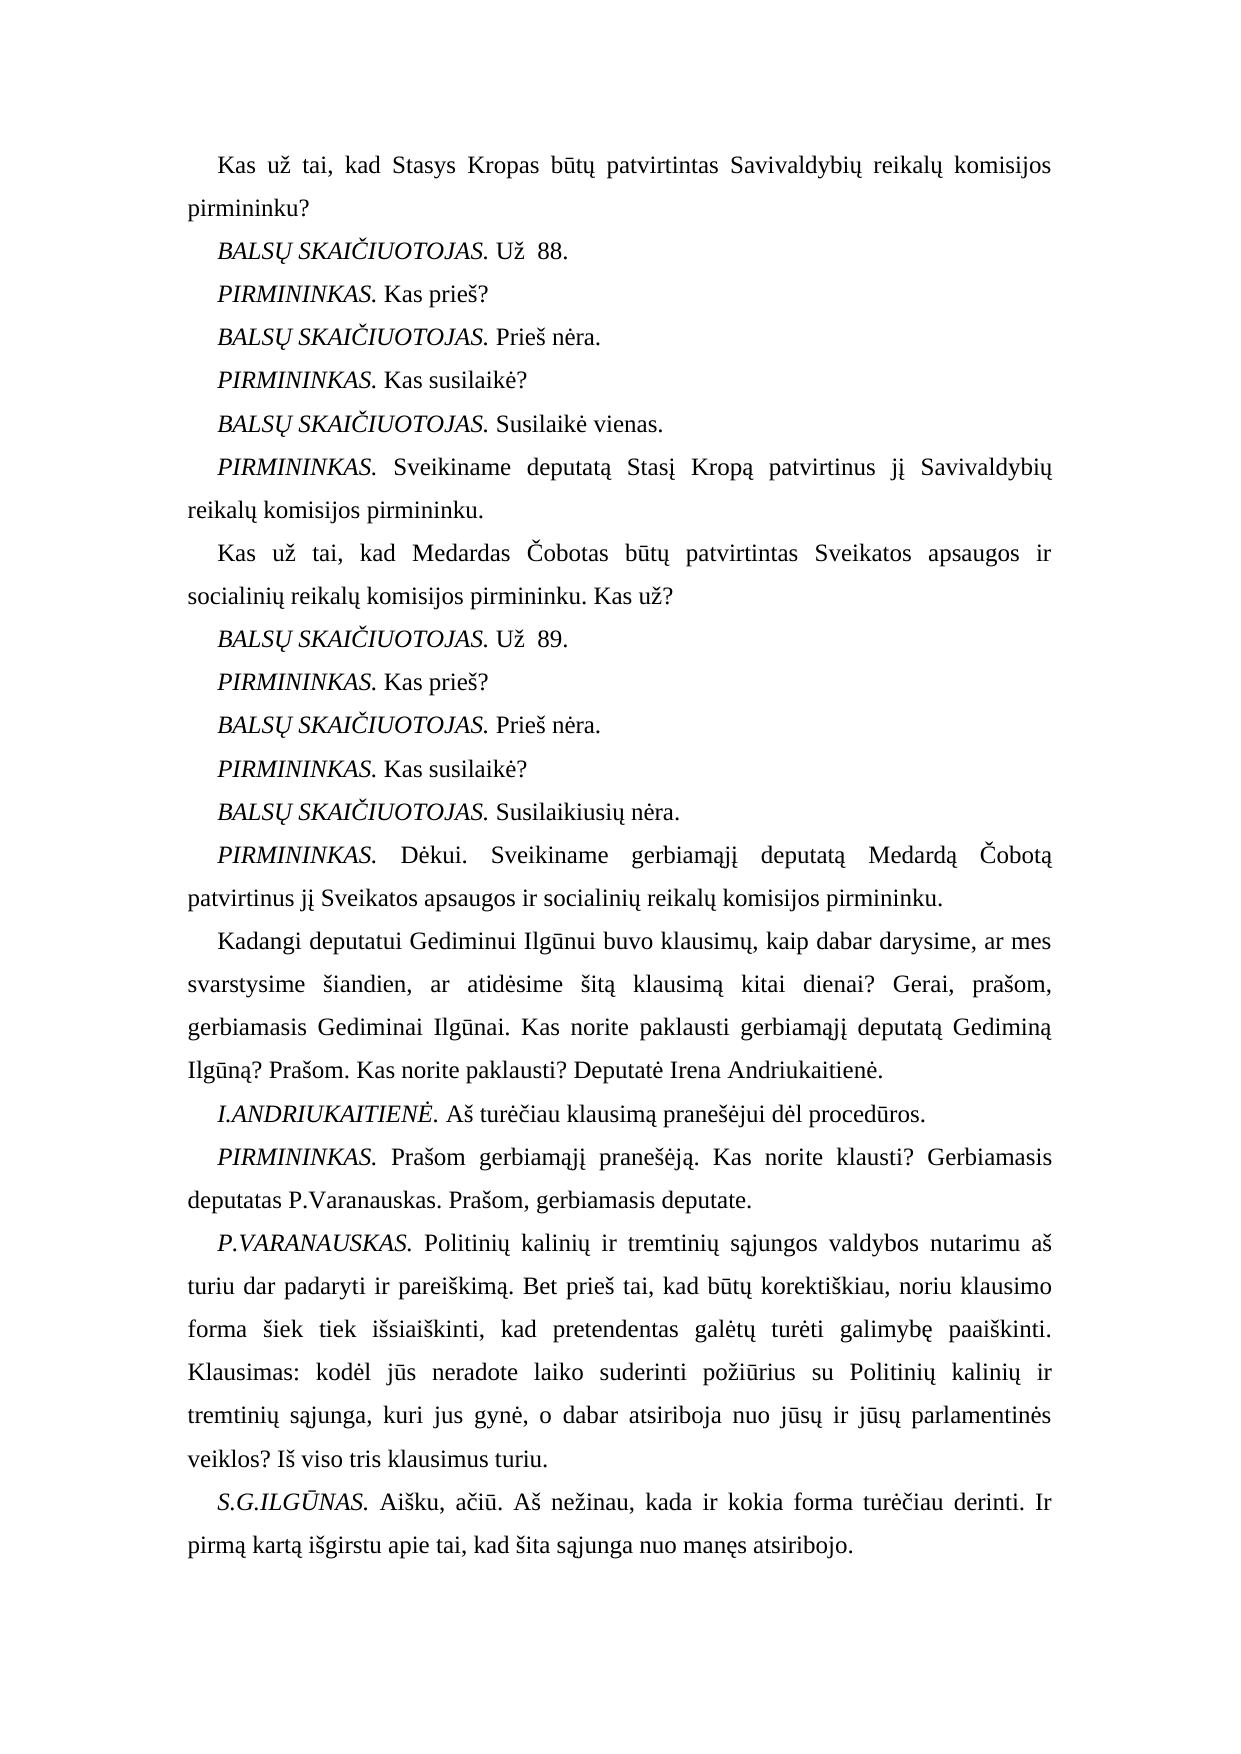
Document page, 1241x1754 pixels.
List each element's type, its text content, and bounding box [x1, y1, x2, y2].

text BALSŲ SKAIČIUOTOJAS. Prieš nėra. [187, 711, 1053, 739]
text BALSŲ SKAIČIUOTOJAS. Susilaikė vienas. [187, 409, 1053, 437]
text S.G.ILGŪNAS. Aišku, ačiū. Aš nežinau, kada ir kokia forma turėčiau derinti. Ir pirmą kartą išgirstu apie tai, kad šita sąjunga nuo manęs atsiribojo. [187, 1487, 1053, 1559]
text Kadangi deputatui Gediminui Ilgūnui buvo klausimų, kaip dabar darysime, ar mes svarstysime šiandien, ar atidėsime šitą klausimą kitai dienai? Gerai, prašom, gerbiamasis Gediminai Ilgūnai. Kas norite paklausti gerbiamąjį deputatą Gediminą Ilgūną? Prašom. Kas norite paklausti? Deputatė Irena Andriukaitienė. [187, 926, 1053, 1084]
text I.ANDRIUKAITIENĖ. Aš turėčiau klausimą pranešėjui dėl procedūros. [187, 1099, 1053, 1127]
text P.VARANAUSKAS. Politinių kalinių ir tremtinių sąjungos valdybos nutarimu aš turiu dar padaryti ir pareiškimą. Bet prieš tai, kad būtų korektiškiau, noriu klausimo forma šiek tiek išsiaiškinti, kad pretendentas galėtų turėti galimybę paaiškinti. Klausimas: kodėl jūs neradote laiko suderinti požiūrius su Politinių kalinių ir tremtinių sąjunga, kuri jus gynė, o dabar atsiriboja nuo jūsų ir jūsų parlamentinės veiklos? Iš viso tris klausimus turiu. [187, 1228, 1053, 1472]
text BALSŲ SKAIČIUOTOJAS. Už 88. [187, 236, 1053, 265]
text PIRMININKAS. Kas susilaikė? [187, 754, 1053, 782]
text Kas už tai, kad Medardas Čobotas būtų patvirtintas Sveikatos apsaugos ir socialinių reikalų komisijos pirmininku. Kas už? [187, 538, 1053, 610]
text PIRMININKAS. Kas prieš? [187, 667, 1053, 696]
text PIRMININKAS. Kas prieš? [187, 279, 1053, 308]
text BALSŲ SKAIČIUOTOJAS. Prieš nėra. [187, 322, 1053, 351]
text PIRMININKAS. Sveikiname deputatą Stasį Kropą patvirtinus jį Savivaldybių reikalų komisijos pirmininku. [187, 452, 1053, 524]
text BALSŲ SKAIČIUOTOJAS. Susilaikiusių nėra. [187, 797, 1053, 826]
text BALSŲ SKAIČIUOTOJAS. Už 89. [187, 624, 1053, 653]
text Kas už tai, kad Stasys Kropas būtų patvirtintas Savivaldybių reikalų komisijos pirmininku? [187, 150, 1053, 222]
text PIRMININKAS. Kas susilaikė? [187, 366, 1053, 394]
text PIRMININKAS. Dėkui. Sveikiname gerbiamąjį deputatą Medardą Čobotą patvirtinus jį Sveikatos apsaugos ir socialinių reikalų komisijos pirmininku. [187, 840, 1053, 912]
text PIRMININKAS. Prašom gerbiamąjį pranešėją. Kas norite klausti? Gerbiamasis deputatas P.Varanauskas. Prašom, gerbiamasis deputate. [187, 1142, 1053, 1214]
